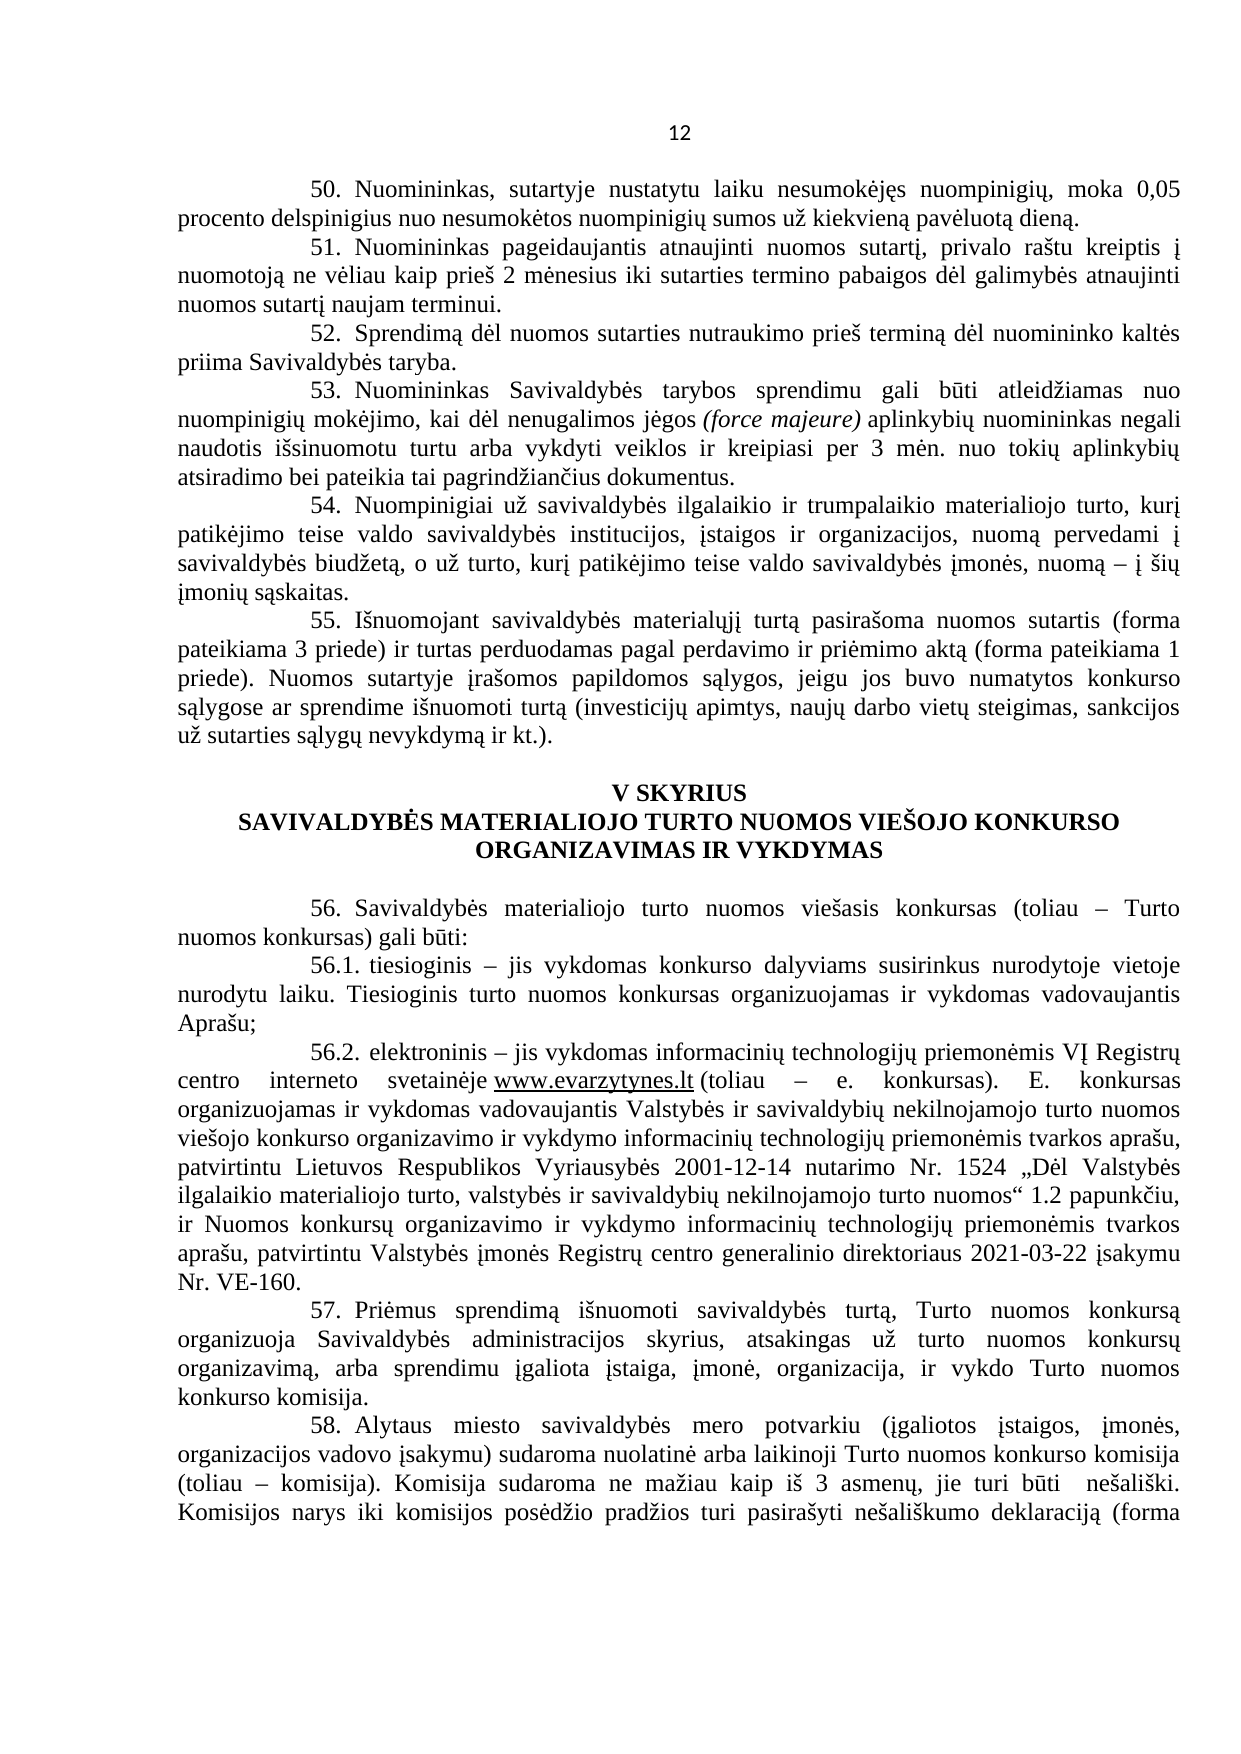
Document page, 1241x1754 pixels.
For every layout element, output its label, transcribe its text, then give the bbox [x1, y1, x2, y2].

text 57. Priėmus sprendimą išnuomoti savivaldybės turtą, Turto nuomos konkursą organizuoja Savivaldybės administracijos skyrius, atsakingas už turto nuomos konkursų organizavimą, arba sprendimu įgaliota įstaiga, įmonė, organizacija, ir vykdo Turto nuomos konkurso komisija. [177, 1295, 1181, 1410]
text 54. Nuompinigiai už savivaldybės ilgalaikio ir trumpalaikio materialiojo turto, kurį patikėjimo teise valdo savivaldybės institucijos, įstaigos ir organizacijos, nuomą pervedami į savivaldybės biudžetą, o už turto, kurį patikėjimo teise valdo savivaldybės įmonės, nuomą – į šių įmonių sąskaitas. [177, 490, 1181, 605]
text V SKYRIUS [177, 778, 1181, 807]
text 58. Alytaus miesto savivaldybės mero potvarkiu (įgaliotos įstaigos, įmonės, organizacijos vadovo įsakymu) sudaroma nuolatinė arba laikinoji Turto nuomos konkurso komisija (toliau – komisija). Komisija sudaroma ne mažiau kaip iš 3 asmenų, jie turi būti nešališki. Komisijos narys iki komisijos posėdžio pradžios turi pasirašyti nešališkumo deklaraciją (forma [177, 1410, 1181, 1525]
text 56.1. tiesioginis – jis vykdomas konkurso dalyviams susirinkus nurodytoje vietoje nurodytu laiku. Tiesioginis turto nuomos konkursas organizuojamas ir vykdomas vadovaujantis Aprašu; [177, 950, 1181, 1037]
text 50. Nuomininkas, sutartyje nustatytu laiku nesumokėjęs nuompinigių, moka 0,05 procento delspinigius nuo nesumokėtos nuompinigių sumos už kiekvieną pavėluotą dieną. [177, 174, 1181, 232]
text 55. Išnuomojant savivaldybės materialųjį turtą pasirašoma nuomos sutartis (forma pateikiama 3 priede) ir turtas perduodamas pagal perdavimo ir priėmimo aktą (forma pateikiama 1 priede). Nuomos sutartyje įrašomos papildomos sąlygos, jeigu jos buvo numatytos konkurso sąlygose ar sprendime išnuomoti turtą (investicijų apimtys, naujų darbo vietų steigimas, sankcijos už sutarties sąlygų nevykdymą ir kt.). [177, 605, 1181, 749]
text 52. Sprendimą dėl nuomos sutarties nutraukimo prieš terminą dėl nuomininko kaltės priima Savivaldybės taryba. [177, 318, 1181, 375]
text SAVIVALDYBĖS MATERIALIOJO TURTO NUOMOS VIEŠOJO KONKURSO ORGANIZAVIMAS IR VYKDYMAS [177, 807, 1181, 864]
text 53. Nuomininkas Savivaldybės tarybos sprendimu gali būti atleidžiamas nuo nuompinigių mokėjimo, kai dėl nenugalimos jėgos (force majeure) aplinkybių nuomininkas negali naudotis išsinuomotu turtu arba vykdyti veiklos ir kreipiasi per 3 mėn. nuo tokių aplinkybių atsiradimo bei pateikia tai pagrindžiančius dokumentus. [177, 375, 1181, 490]
text 56.2. elektroninis – jis vykdomas informacinių technologijų priemonėmis VĮ Registrų centro interneto svetainėje www.evarzytynes.lt (toliau – e. konkursas). E. konkursas organizuojamas ir vykdomas vadovaujantis Valstybės ir savivaldybių nekilnojamojo turto nuomos viešojo konkurso organizavimo ir vykdymo informacinių technologijų priemonėmis tvarkos aprašu, patvirtintu Lietuvos Respublikos Vyriausybės 2001-12-14 nutarimo Nr. 1524 „Dėl Valstybės ilgalaikio materialiojo turto, valstybės ir savivaldybių nekilnojamojo turto nuomos“ 1.2 papunkčiu, ir Nuomos konkursų organizavimo ir vykdymo informacinių technologijų priemonėmis tvarkos aprašu, patvirtintu Valstybės įmonės Registrų centro generalinio direktoriaus 2021-03-22 įsakymu Nr. VE-160. [177, 1037, 1181, 1295]
text 56. Savivaldybės materialiojo turto nuomos viešasis konkursas (toliau – Turto nuomos konkursas) gali būti: [177, 893, 1181, 950]
text 51. Nuomininkas pageidaujantis atnaujinti nuomos sutartį, privalo raštu kreiptis į nuomotoją ne vėliau kaip prieš 2 mėnesius iki sutarties termino pabaigos dėl galimybės atnaujinti nuomos sutartį naujam terminui. [177, 232, 1181, 318]
